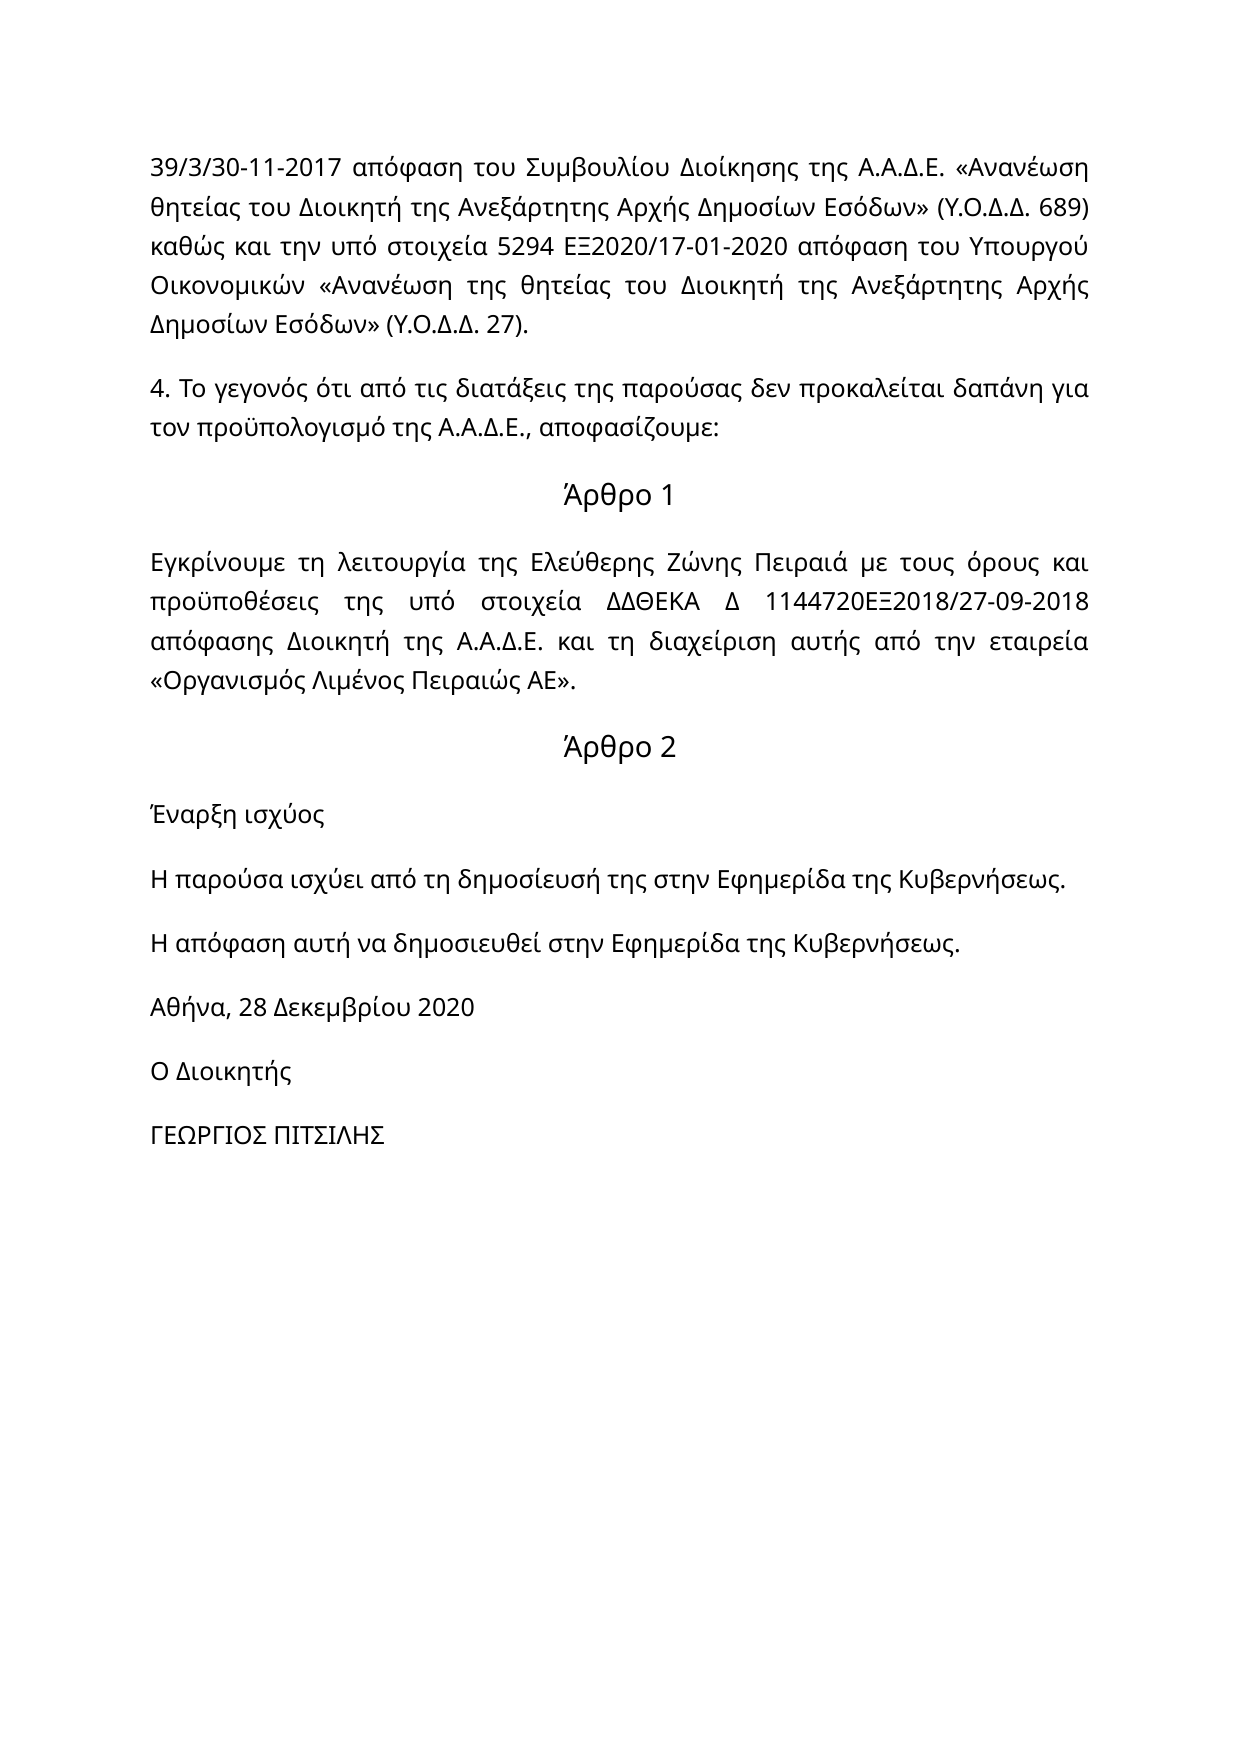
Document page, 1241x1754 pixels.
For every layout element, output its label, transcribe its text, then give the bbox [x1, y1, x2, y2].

text Η απόφαση αυτή να δημοσιευθεί στην Εφημερίδα της Κυβερνήσεως. [150, 925, 1090, 959]
text Εγκρίνουμε τη λειτουργία της Ελεύθερης Ζώνης Πειραιά με τους όρους και προϋποθέσεις της υπό στοιχεία ΔΔΘΕΚΑ Δ 1144720ΕΞ2018/27-09-2018 απόφασης Διοικητή της Α.Α.Δ.Ε. και τη διαχείριση αυτής από την εταιρεία «Οργανισμός Λιμένος Πειραιώς ΑΕ». [150, 545, 1090, 696]
text Ο Διοικητής [150, 1054, 1090, 1088]
text Αθήνα, 28 Δεκεμβρίου 2020 [150, 989, 1090, 1024]
text 39/3/30-11-2017 απόφαση του Συμβουλίου Διοίκησης της Α.Α.Δ.Ε. «Ανανέωση θητείας του Διοικητή της Ανεξάρτητης Αρχής Δημοσίων Εσόδων» (Υ.Ο.Δ.Δ. 689) καθώς και την υπό στοιχεία 5294 ΕΞ2020/17-01-2020 απόφαση του Υπουργού Οικονομικών «Ανανέωση της θητείας του Διοικητή της Ανεξάρτητης Αρχής Δημοσίων Εσόδων» (Υ.Ο.Δ.Δ. 27). [150, 150, 1090, 341]
text Έναρξη ισχύος [150, 797, 1090, 831]
subtitle Άρθρο 1 [150, 474, 1090, 514]
text ΓΕΩΡΓΙΟΣ ΠΙΤΣΙΛΗΣ [150, 1118, 1090, 1152]
text Η παρούσα ισχύει από τη δημοσίευσή της στην Εφημερίδα της Κυβερνήσεως. [150, 861, 1090, 895]
text 4. Το γεγονός ότι από τις διατάξεις της παρούσας δεν προκαλείται δαπάνη για τον προϋπολογισμό της Α.Α.Δ.Ε., αποφασίζουμε: [150, 371, 1090, 444]
subtitle Άρθρο 2 [150, 726, 1090, 766]
